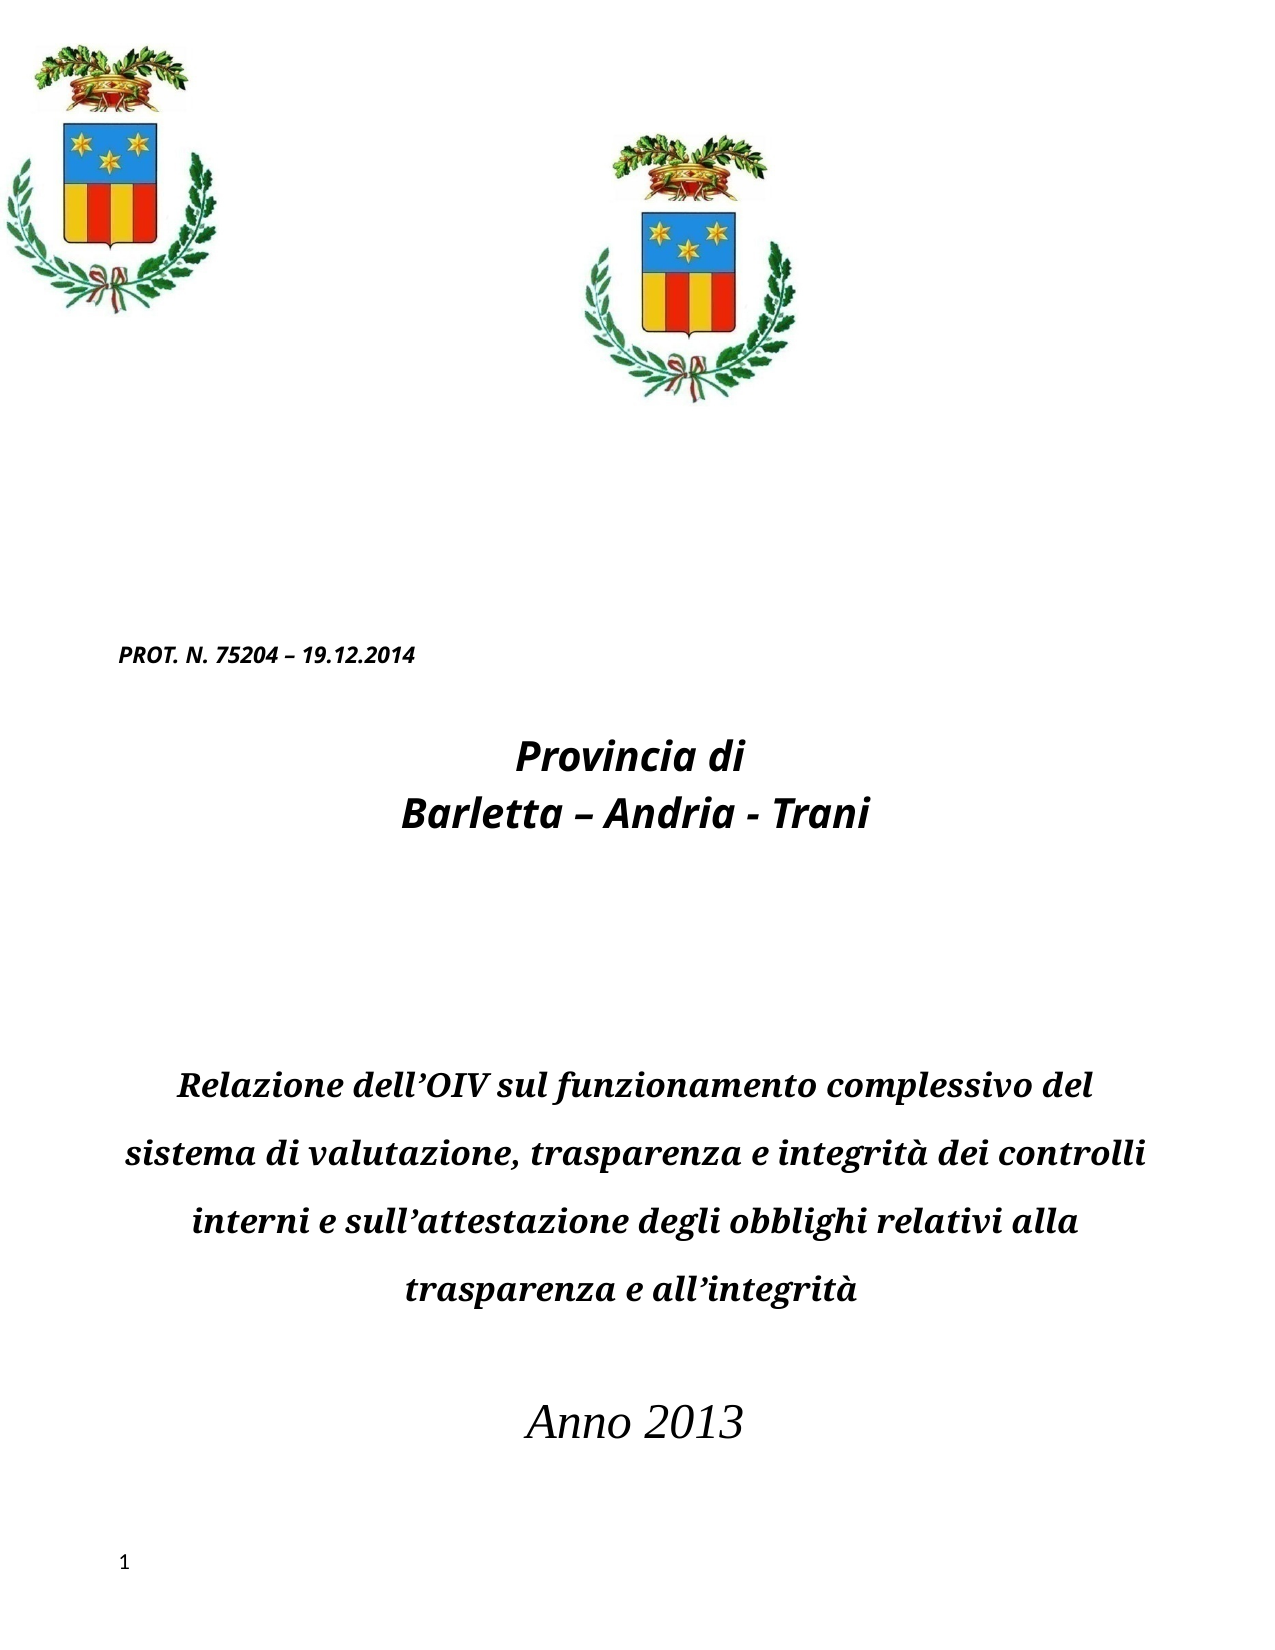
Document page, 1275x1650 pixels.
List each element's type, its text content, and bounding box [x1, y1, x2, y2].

text PROT. N. 75204 – 19.12.2014 [118, 639, 1157, 671]
picture [578, 88, 805, 413]
text Anno 2013 [118, 1392, 1157, 1449]
text Provincia di [118, 727, 1157, 784]
text Barletta – Andria - Trani [118, 784, 1157, 841]
text Relazione dell’OIV sul funzionamento complessivo del sistema di valutazione, trasparenza e integrità dei controlli interni e sull’attestazione degli obblighi relativi alla trasparenza e all’integrità [118, 1062, 1157, 1311]
picture [0, 0, 226, 324]
